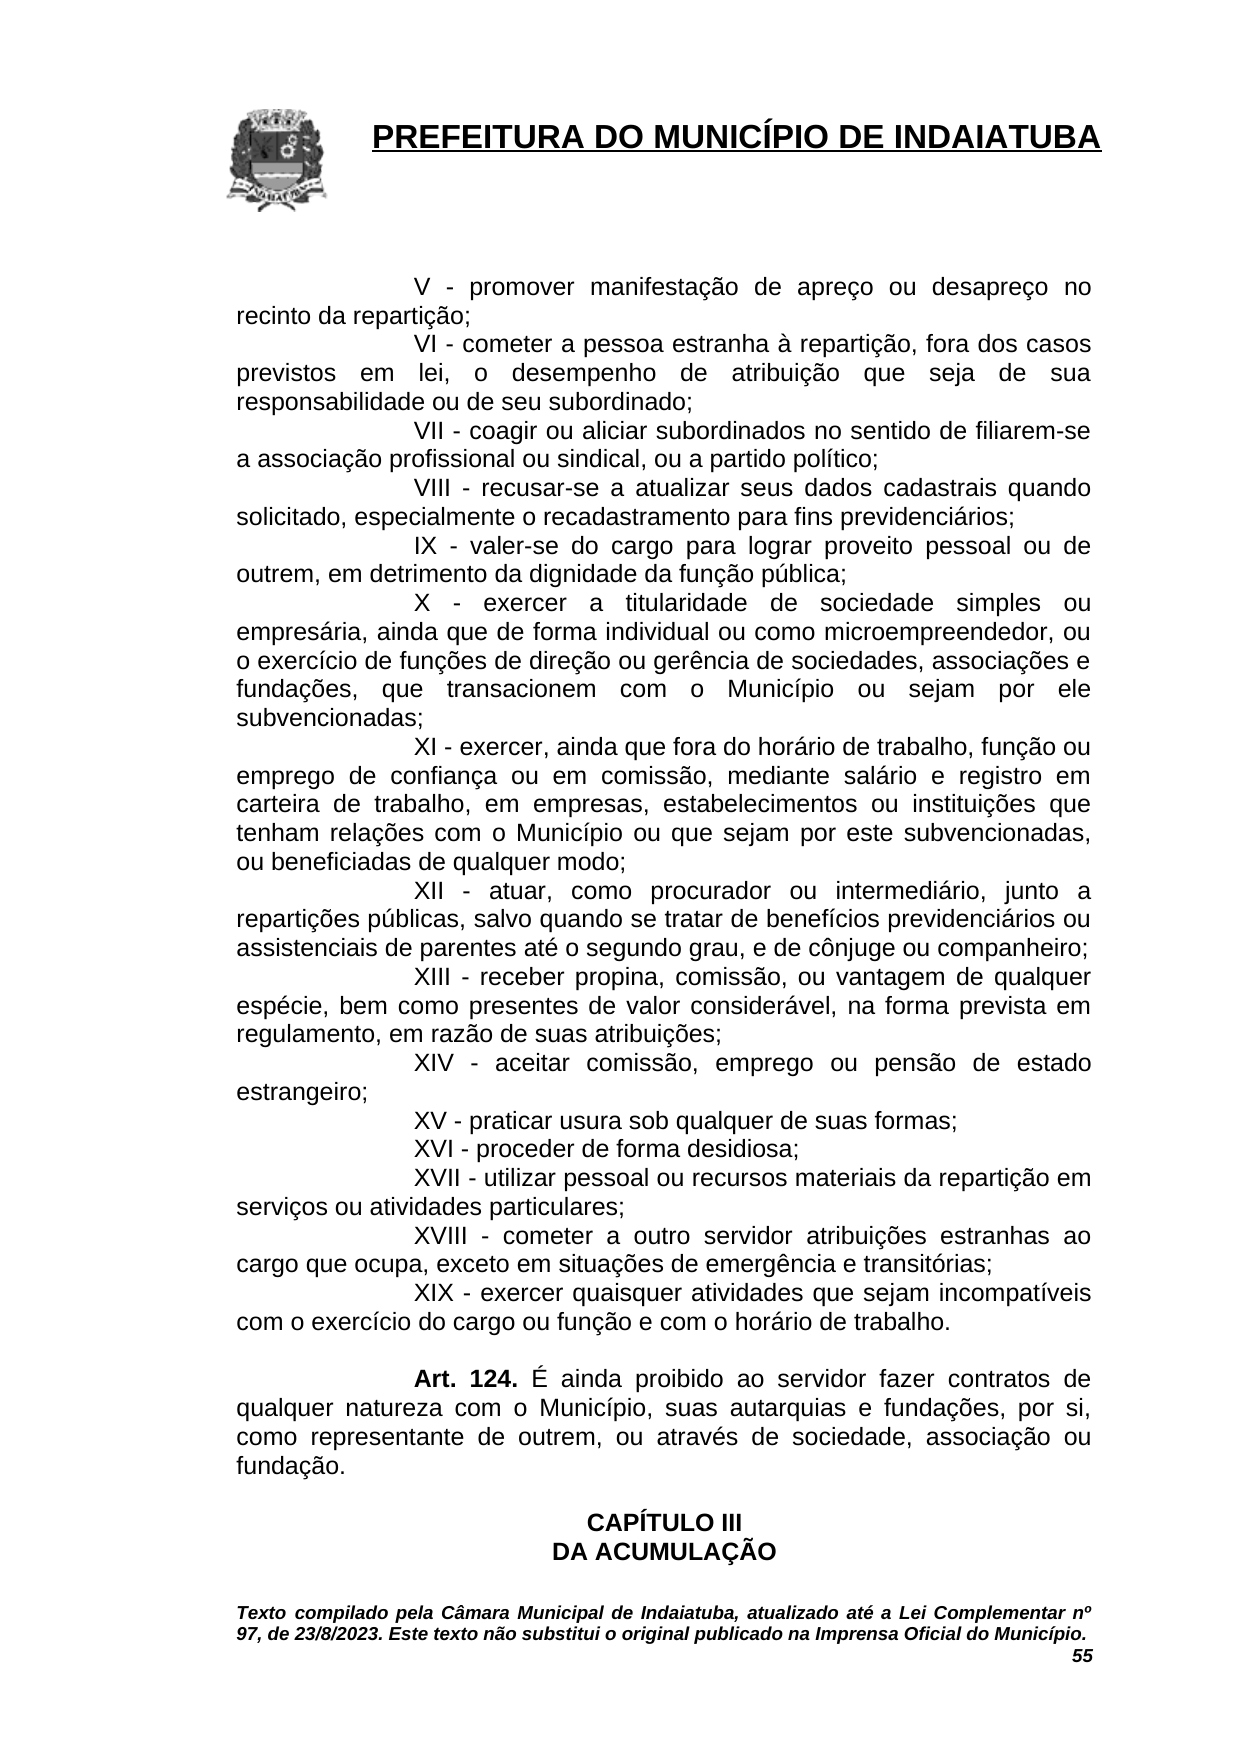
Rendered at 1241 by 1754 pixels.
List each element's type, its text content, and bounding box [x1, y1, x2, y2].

text XIII - receber propina, comissão, ou vantagem de qualquer espécie, bem como presentes de valor considerável, na forma prevista em regulamento, em razão de suas atribuições; [236, 962, 1092, 1048]
text Art. 124. É ainda proibido ao servidor fazer contratos de qualquer natureza com o Município, suas autarquias e fundações, por si, como representante de outrem, ou através de sociedade, associação ou fundação. [236, 1364, 1092, 1479]
text X - exercer a titularidade de sociedade simples ou empresária, ainda que de forma individual ou como microempreendedor, ou o exercício de funções de direção ou gerência de sociedades, associações e fundações, que transacionem com o Município ou sejam por ele subvencionadas; [236, 588, 1092, 732]
text VII - coagir ou aliciar subordinados no sentido de filiarem-se a associação profissional ou sindical, ou a partido político; [236, 416, 1092, 473]
text XV - praticar usura sob qualquer de suas formas; [236, 1106, 1092, 1134]
text DA ACUMULAÇÃO [236, 1537, 1092, 1566]
text V - promover manifestação de apreço ou desapreço no recinto da repartição; [236, 272, 1092, 329]
text XVI - proceder de forma desidiosa; [236, 1134, 1092, 1163]
text XII - atuar, como procurador ou intermediário, junto a repartições públicas, salvo quando se tratar de benefícios previdenciários ou assistenciais de parentes até o segundo grau, e de cônjuge ou companheiro; [236, 876, 1092, 962]
text XVIII - cometer a outro servidor atribuições estranhas ao cargo que ocupa, exceto em situações de emergência e transitórias; [236, 1221, 1092, 1278]
text XIX - exercer quaisquer atividades que sejam incompatíveis com o exercício do cargo ou função e com o horário de trabalho. [236, 1278, 1092, 1336]
text CAPÍTULO III [236, 1508, 1092, 1537]
text XVII - utilizar pessoal ou recursos materiais da repartição em serviços ou atividades particulares; [236, 1163, 1092, 1221]
text VIII - recusar-se a atualizar seus dados cadastrais quando solicitado, especialmente o recadastramento para fins previdenciários; [236, 473, 1092, 531]
text VI - cometer a pessoa estranha à repartição, fora dos casos previstos em lei, o desempenho de atribuição que seja de sua responsabilidade ou de seu subordinado; [236, 329, 1092, 416]
text XI - exercer, ainda que fora do horário de trabalho, função ou emprego de confiança ou em comissão, mediante salário e registro em carteira de trabalho, em empresas, estabelecimentos ou instituições que tenham relações com o Município ou que sejam por este subvencionadas, ou beneficiadas de qualquer modo; [236, 732, 1092, 876]
text IX - valer-se do cargo para lograr proveito pessoal ou de outrem, em detrimento da dignidade da função pública; [236, 531, 1092, 588]
text XIV - aceitar comissão, emprego ou pensão de estado estrangeiro; [236, 1048, 1092, 1106]
